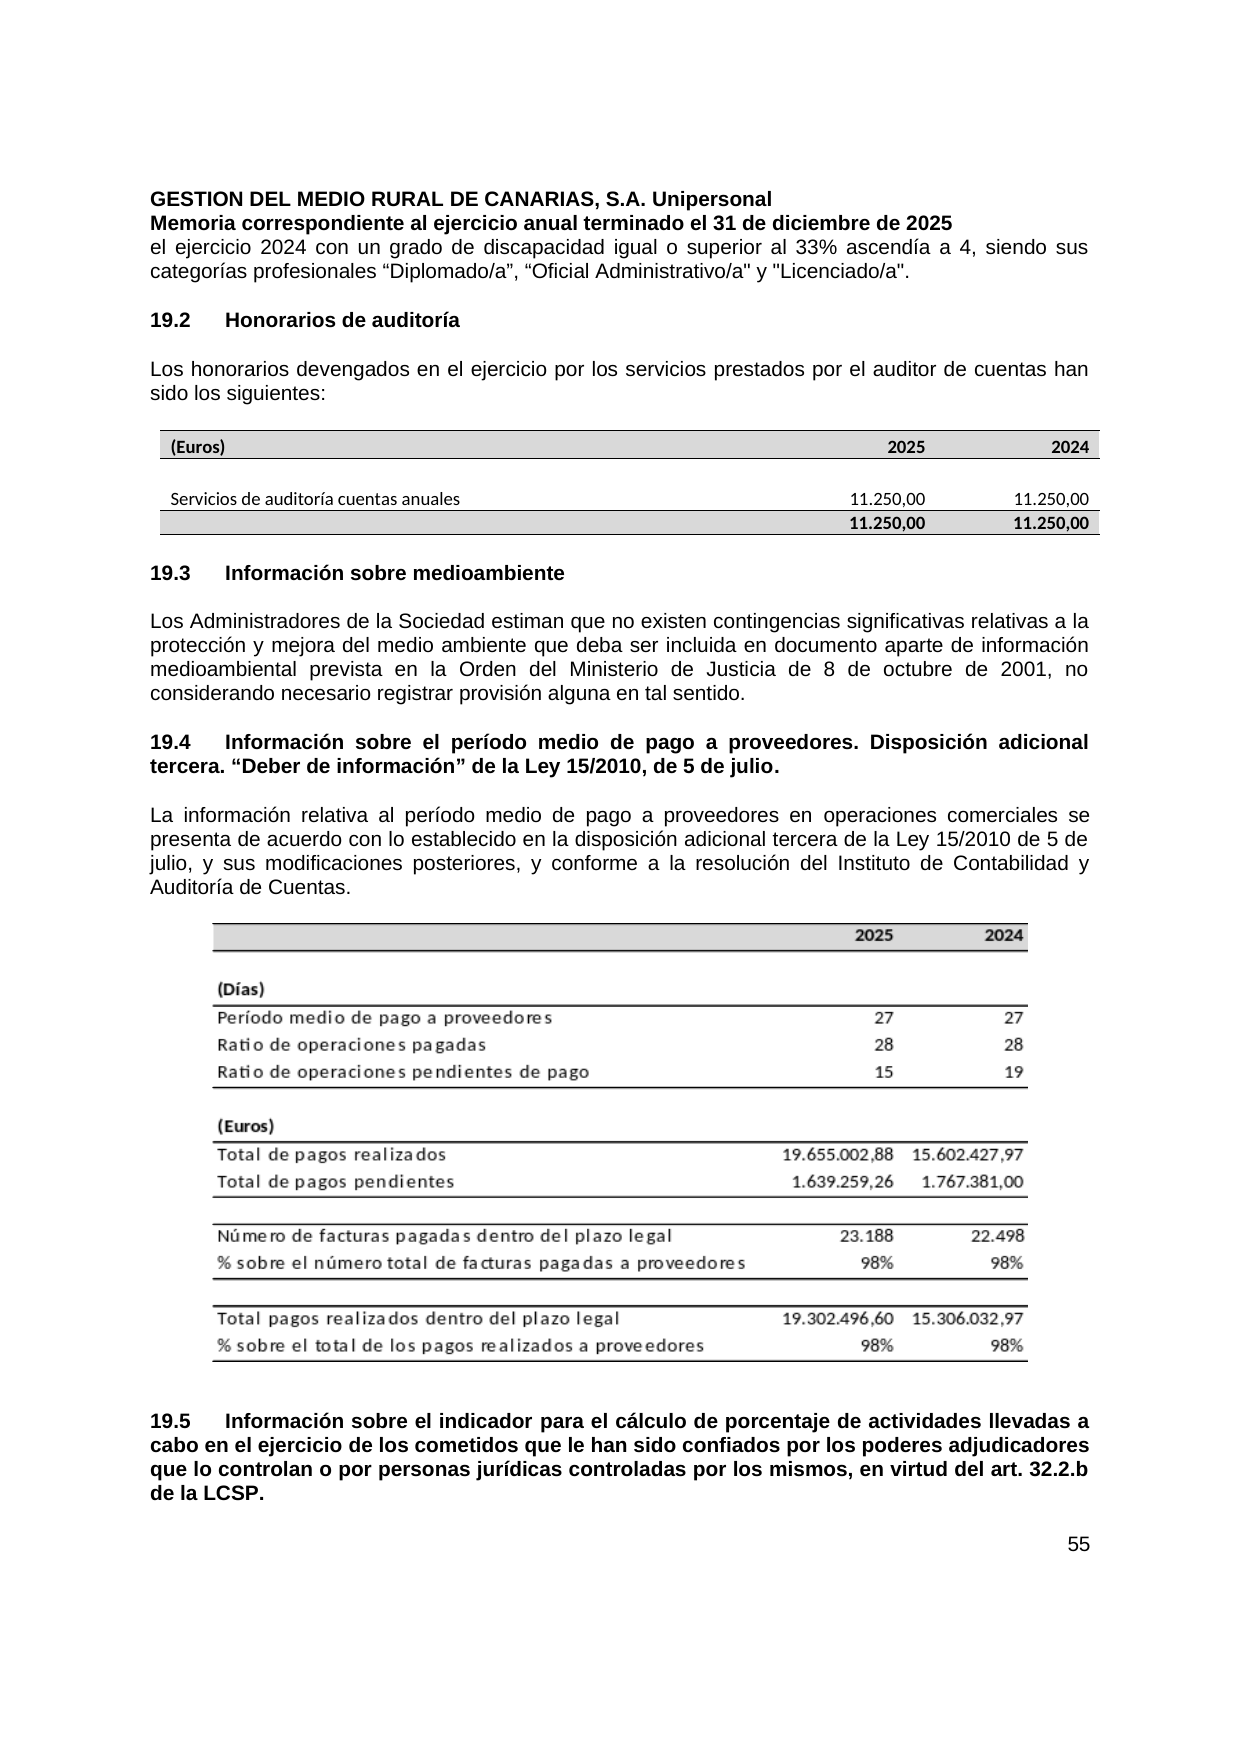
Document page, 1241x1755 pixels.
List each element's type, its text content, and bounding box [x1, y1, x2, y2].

table_cell 11.250,00 [935, 482, 1099, 510]
table_cell [160, 459, 771, 482]
text Los honorarios devengados en el ejercicio por los servicios prestados por el auditor de cuentas han sido los siguientes: [150, 357, 1090, 405]
table_cell 11.250,00 [935, 511, 1099, 534]
table_cell Servicios de auditoría cuentas anuales [160, 482, 771, 510]
table_cell 11.250,00 [771, 511, 935, 534]
table_header 2025 [771, 431, 935, 458]
table_header 2024 [935, 431, 1099, 458]
table_header (Euros) [160, 431, 771, 458]
table_cell [935, 459, 1099, 482]
table_cell [771, 459, 935, 482]
table_cell 11.250,00 [771, 482, 935, 510]
text 19.5 Información sobre el indicador para el cálculo de porcentaje de actividades llevadas a cabo en el ejercicio de los cometidos que le han sido confiados por los poderes adjudicadores que lo controlan o por personas jurídicas controladas por los mismos, en virtud del art. 32.2.b de la LCSP. [150, 1409, 1090, 1505]
text el ejercicio 2024 con un grado de discapacidad igual o superior al 33% ascendía a 4, siendo sus categorías profesionales “Diplomado/a”, “Oficial Administrativo/a" y "Licenciado/a". [150, 235, 1090, 283]
text 19.2 Honorarios de auditoría [150, 308, 1090, 332]
table_cell [160, 511, 771, 534]
text 19.4 Información sobre el período medio de pago a proveedores. Disposición adicional tercera. “Deber de información” de la Ley 15/2010, de 5 de julio. [150, 730, 1090, 778]
text Los Administradores de la Sociedad estiman que no existen contingencias significativas relativas a la protección y mejora del medio ambiente que deba ser incluida en documento aparte de información medioambiental prevista en la Orden del Ministerio de Justicia de 8 de octubre de 2001, no considerando necesario registrar provisión alguna en tal sentido. [150, 609, 1090, 705]
text La información relativa al período medio de pago a proveedores en operaciones comerciales se presenta de acuerdo con lo establecido en la disposición adicional tercera de la Ley 15/2010 de 5 de julio, y sus modificaciones posteriores, y conforme a la resolución del Instituto de Contabilidad y Auditoría de Cuentas. [150, 803, 1090, 899]
text 19.3 Información sobre medioambiente [150, 560, 1090, 584]
